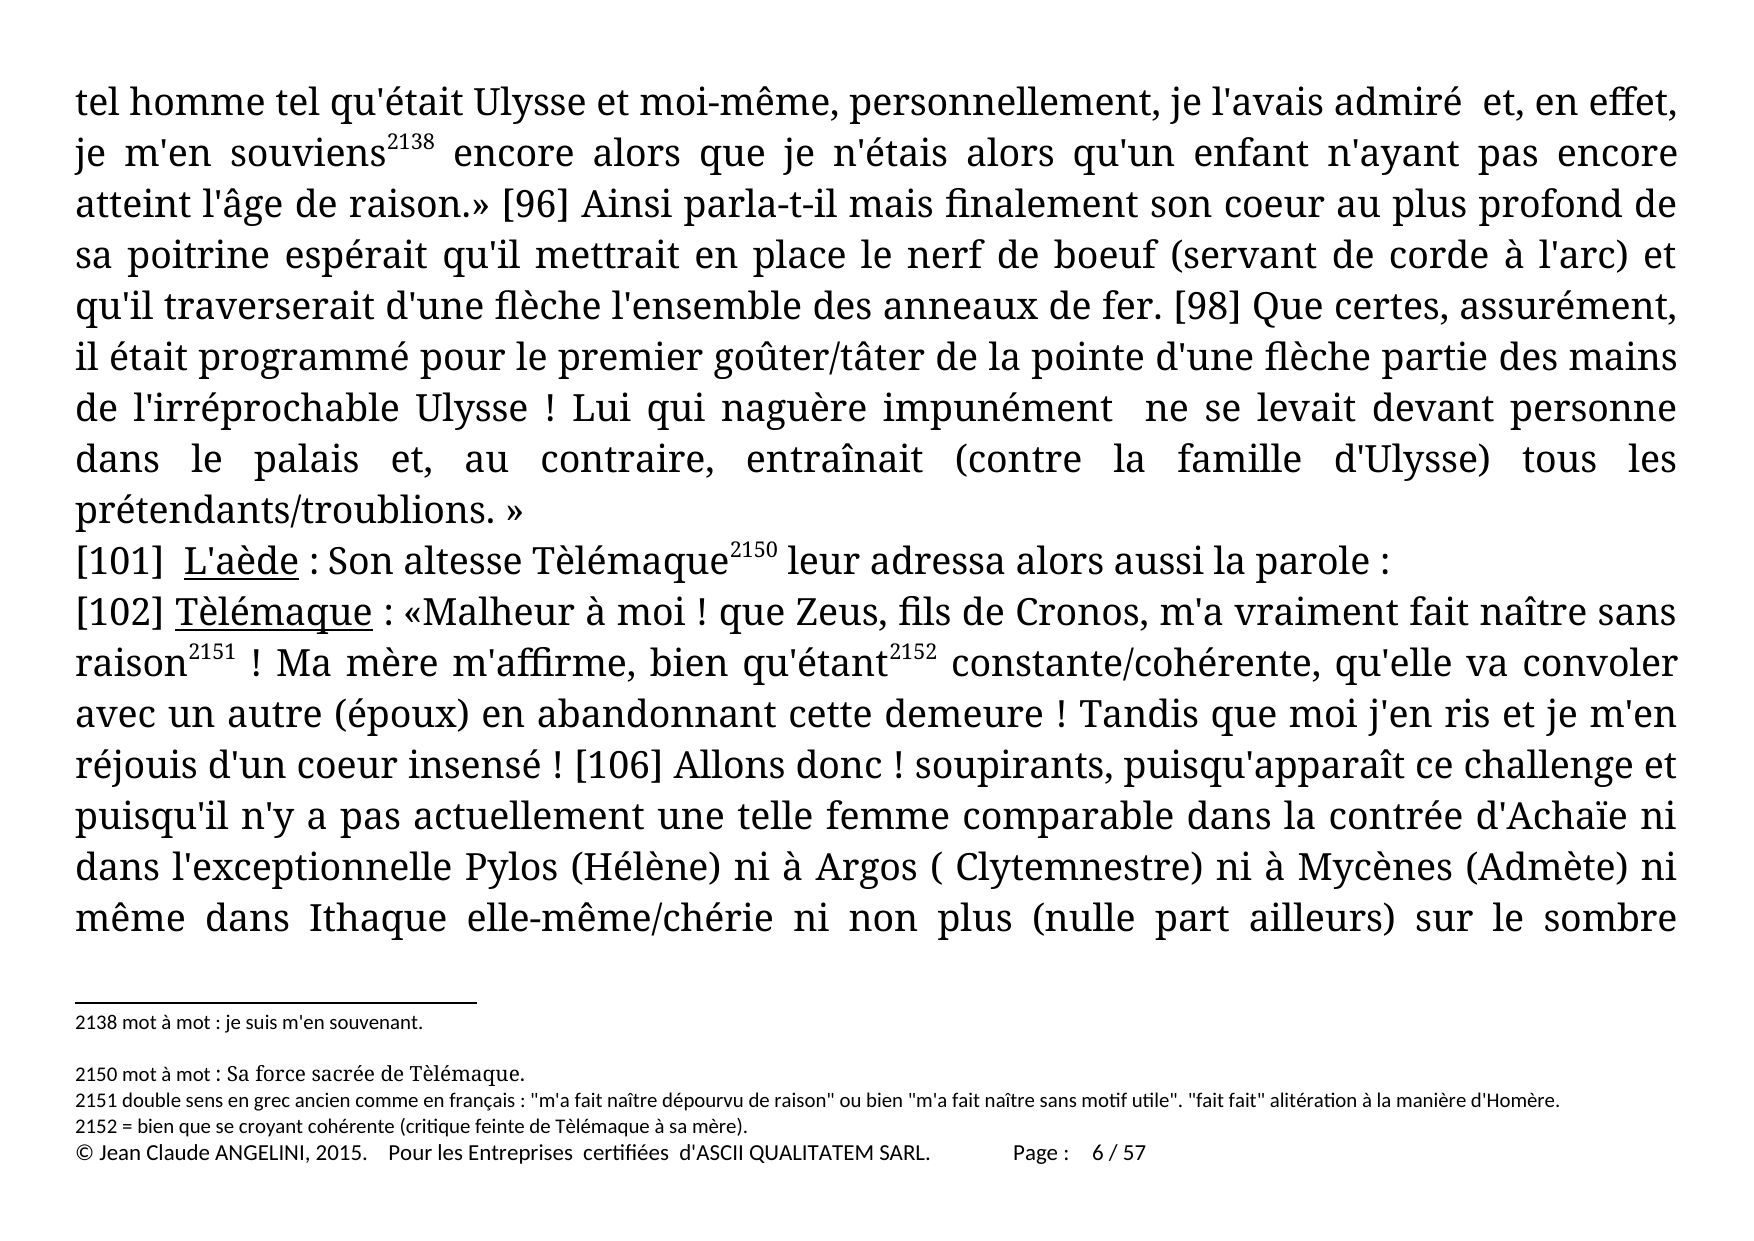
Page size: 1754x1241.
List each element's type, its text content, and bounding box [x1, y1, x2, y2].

text tel homme tel qu'était Ulysse et moi-même, personnellement, je l'avais admiré et, en effet, je m'en souviens encore alors que je n'étais alors qu'un enfant n'ayant pas encore atteint l'âge de raison.» [96] Ainsi parla-t-il mais finalement son coeur au plus profond de sa poitrine espérait qu'il mettrait en place le nerf de boeuf (servant de corde à l'arc) et qu'il traverserait d'une flèche l'ensemble des anneaux de fer. [98] Que certes, assurément, il était programmé pour le premier goûter/tâter de la pointe d'une flèche partie des mains de l'irréprochable Ulysse ! Lui qui naguère impunément ne se levait devant personne dans le palais et, au contraire, entraînait (contre la famille d'Ulysse) tous les prétendants/troublions. » [75, 75, 1679, 534]
text mot à mot : je suis m'en souvenant. [75, 1009, 1679, 1034]
text double sens en grec ancien comme en français : "m'a fait naître dépourvu de raison" ou bien "m'a fait naître sans motif utile". "fait fait" alitération à la manière d'Homère. [75, 1088, 1679, 1113]
text mot à mot : Sa force sacrée de Tèlémaque. [75, 1059, 1679, 1088]
text [102] Tèlémaque : «Malheur à moi ! que Zeus, fils de Cronos, m'a vraiment fait naître sans raison ! Ma mère m'affirme, bien qu'étant constante/cohérente, qu'elle va convoler avec un autre (époux) en abandonnant cette demeure ! Tandis que moi j'en ris et je m'en réjouis d'un coeur insensé ! [106] Allons donc ! soupirants, puisqu'apparaît ce challenge et puisqu'il n'y a pas actuellement une telle femme comparable dans la contrée d'Achaïe ni dans l'exceptionnelle Pylos (Hélène) ni à Argos ( Clytemnestre) ni à Mycènes (Admète) ni même dans Ithaque elle-même/chérie ni non plus (nulle part ailleurs) sur le sombre [75, 585, 1679, 943]
text [101] L'aède : Son altesse Tèlémaque leur adressa alors aussi la parole : [75, 534, 1679, 585]
text = bien que se croyant cohérente (critique feinte de Tèlémaque à sa mère). [75, 1113, 1679, 1138]
